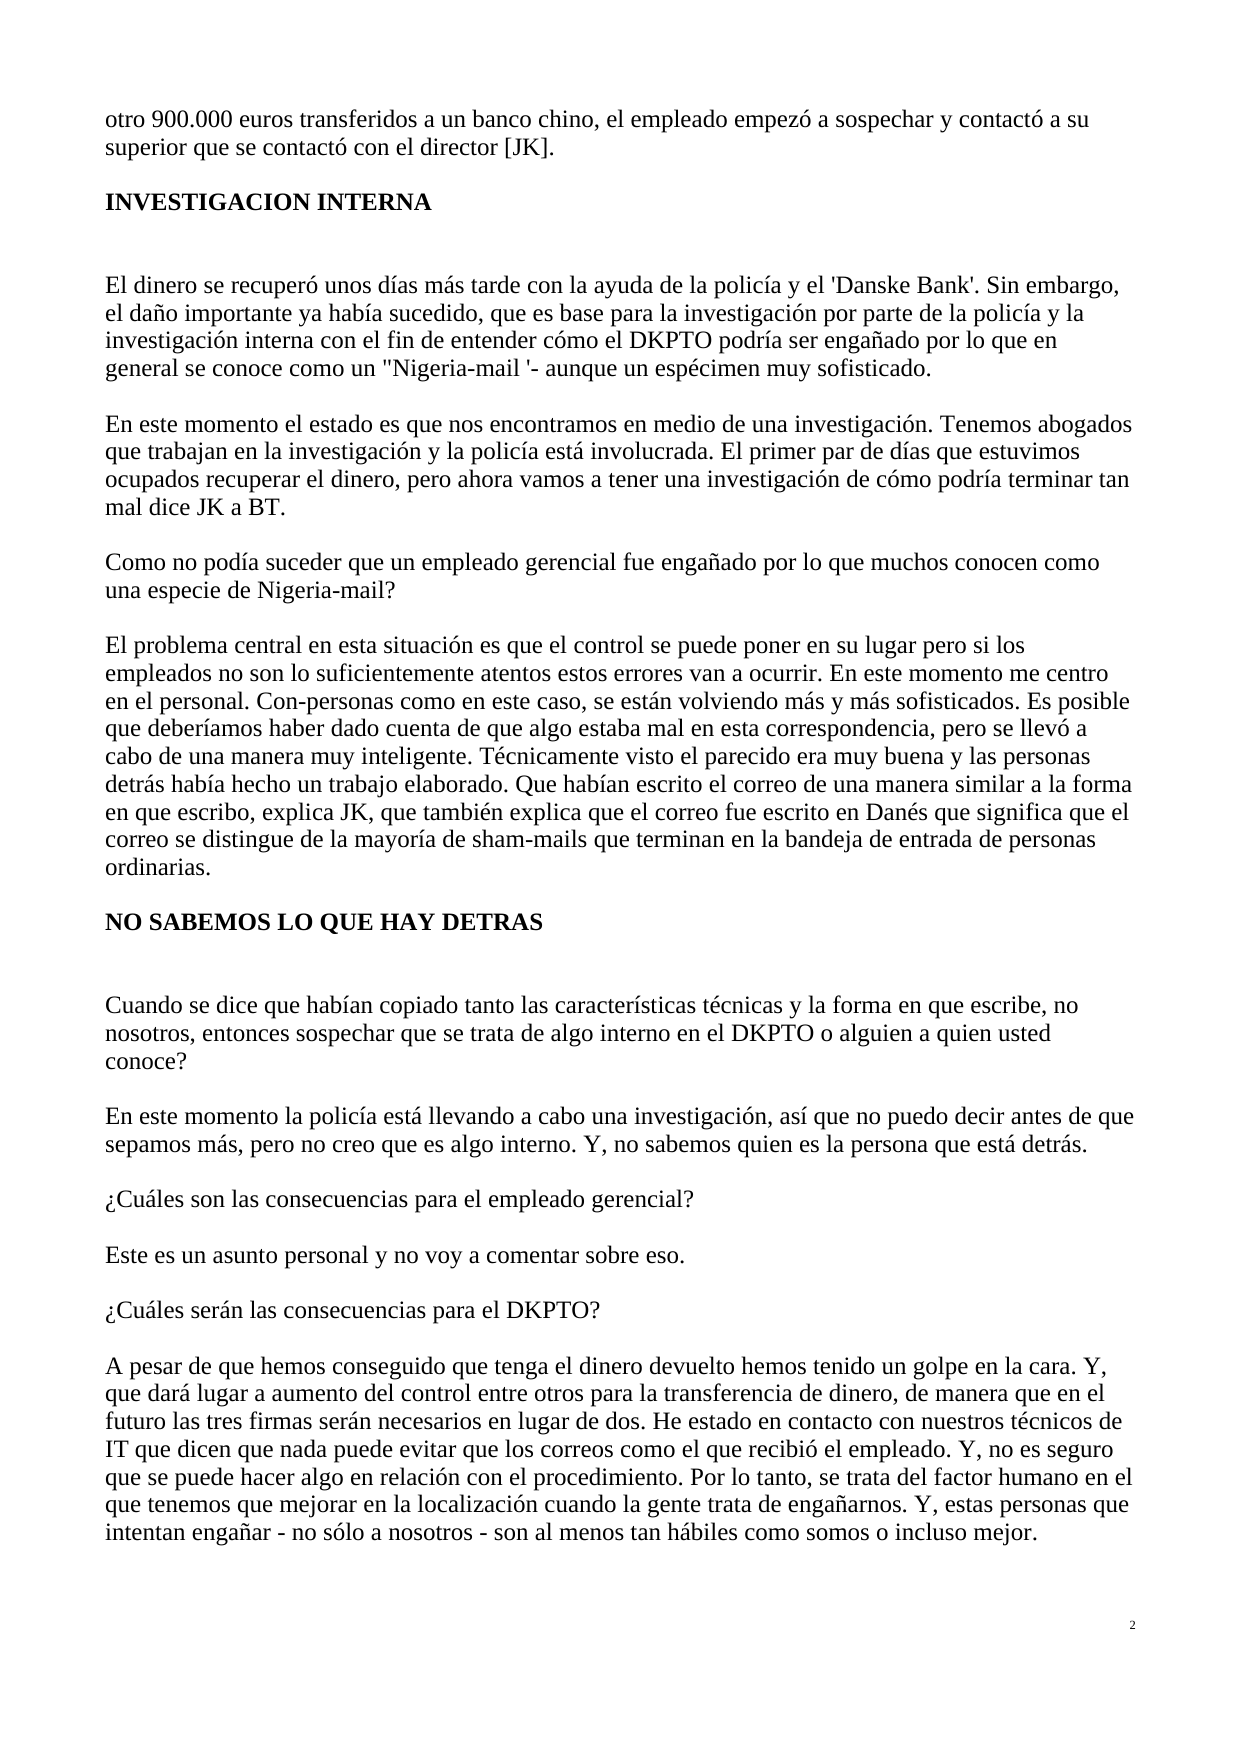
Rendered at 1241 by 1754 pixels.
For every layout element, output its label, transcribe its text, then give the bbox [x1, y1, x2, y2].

text ¿Cuáles son las consecuencias para el empleado gerencial? [105, 1186, 1136, 1213]
text NO SABEMOS LO QUE HAY DETRAS [105, 908, 1136, 936]
text otro 900.000 euros transferidos a un banco chino, el empleado empezó a sospechar y contactó a su superior que se contactó con el director [JK]. [105, 105, 1136, 160]
text En este momento la policía está llevando a cabo una investigación, así que no puedo decir antes de que sepamos más, pero no creo que es algo interno. Y, no sabemos quien es la persona que está detrás. [105, 1102, 1136, 1158]
text INVESTIGACION INTERNA [105, 188, 1136, 216]
text Cuando se dice que habían copiado tanto las características técnicas y la forma en que escribe, no nosotros, entonces sospechar que se trata de algo interno en el DKPTO o alguien a quien usted conoce? [105, 992, 1136, 1075]
text En este momento el estado es que nos encontramos en medio de una investigación. Tenemos abogados que trabajan en la investigación y la policía está involucrada. El primer par de días que estuvimos ocupados recuperar el dinero, pero ahora vamos a tener una investigación de cómo podría terminar tan mal dice JK a BT. [105, 410, 1136, 521]
text El problema central en esta situación es que el control se puede poner en su lugar pero si los empleados no son lo suficientemente atentos estos errores van a ocurrir. En este momento me centro en el personal. Con-personas como en este caso, se están volviendo más y más sofisticados. Es posible que deberíamos haber dado cuenta de que algo estaba mal en esta correspondencia, pero se llevó a cabo de una manera muy inteligente. Técnicamente visto el parecido era muy buena y las personas detrás había hecho un trabajo elaborado. Que habían escrito el correo de una manera similar a la forma en que escribo, explica JK, que también explica que el correo fue escrito en Danés que significa que el correo se distingue de la mayoría de sham-mails que terminan en la bandeja de entrada de personas ordinarias. [105, 631, 1136, 881]
text Este es un asunto personal y no voy a comentar sobre eso. [105, 1241, 1136, 1269]
text Como no podía suceder que un empleado gerencial fue engañado por lo que muchos conocen como una especie de Nigeria-mail? [105, 548, 1136, 604]
text A pesar de que hemos conseguido que tenga el dinero devuelto hemos tenido un golpe en la cara. Y, que dará lugar a aumento del control entre otros para la transferencia de dinero, de manera que en el futuro las tres firmas serán necesarios en lugar de dos. He estado en contacto con nuestros técnicos de IT que dicen que nada puede evitar que los correos como el que recibió el empleado. Y, no es seguro que se puede hacer algo en relación con el procedimiento. Por lo tanto, se trata del factor humano en el que tenemos que mejorar en la localización cuando la gente trata de engañarnos. Y, estas personas que intentan engañar - no sólo a nosotros - son al menos tan hábiles como somos o incluso mejor. [105, 1352, 1136, 1546]
text El dinero se recuperó unos días más tarde con la ayuda de la policía y el 'Danske Bank'. Sin embargo, el daño importante ya había sucedido, que es base para la investigación por parte de la policía y la investigación interna con el fin de entender cómo el DKPTO podría ser engañado por lo que en general se conoce como un "Nigeria-mail '- aunque un espécimen muy sofisticado. [105, 271, 1136, 382]
text ¿Cuáles serán las consecuencias para el DKPTO? [105, 1296, 1136, 1324]
